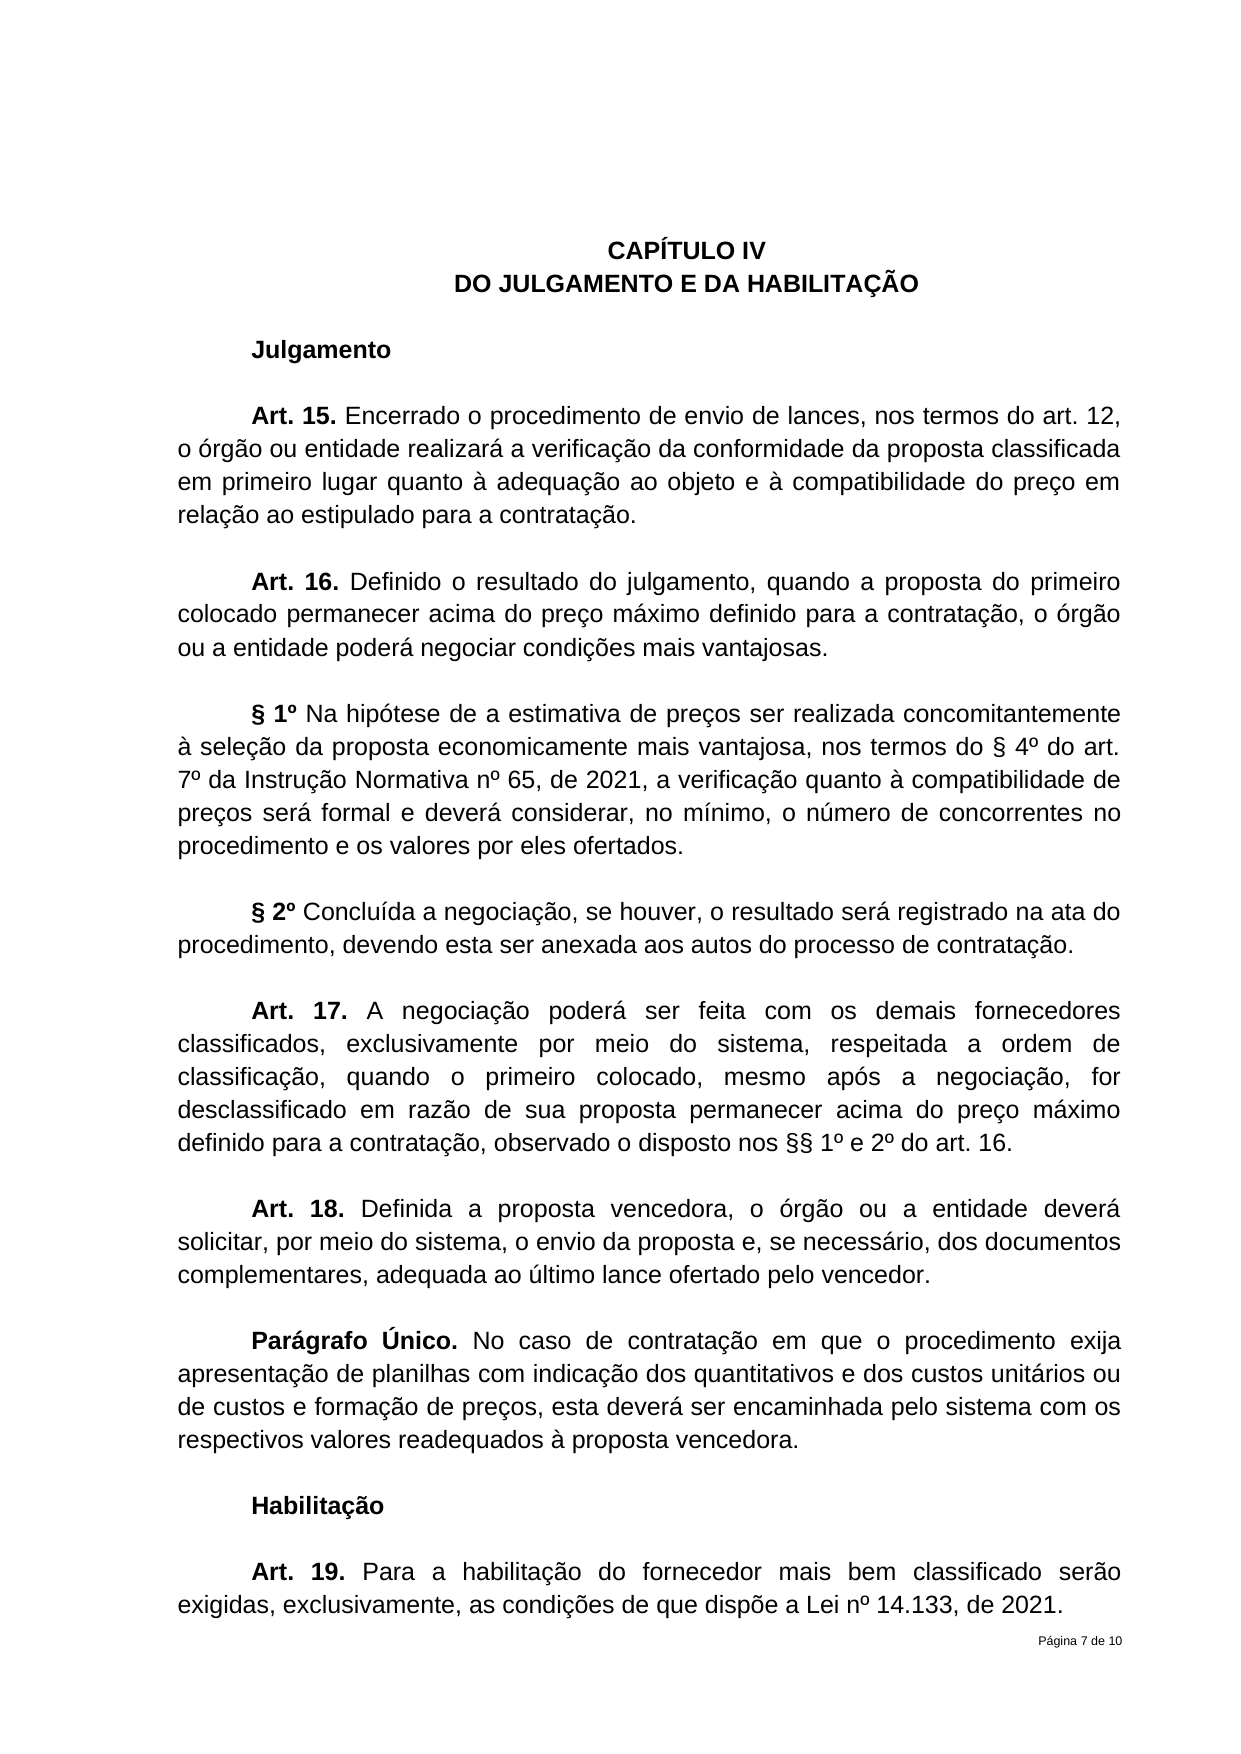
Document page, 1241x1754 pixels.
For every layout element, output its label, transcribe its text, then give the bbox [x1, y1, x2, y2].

text § 2º Concluída a negociação, se houver, o resultado será registrado na ata do procedimento, devendo esta ser anexada aos autos do processo de contratação. [177, 897, 1122, 958]
text Art. 17. A negociação poderá ser feita com os demais fornecedores classificados, exclusivamente por meio do sistema, respeitada a ordem de classificação, quando o primeiro colocado, mesmo após a negociação, for desclassificado em razão de sua proposta permanecer acima do preço máximo definido para a contratação, observado o disposto nos §§ 1º e 2º do art. 16. [177, 996, 1122, 1157]
text Art. 16. Definido o resultado do julgamento, quando a proposta do primeiro colocado permanecer acima do preço máximo definido para a contratação, o órgão ou a entidade poderá negociar condições mais vantajosas. [177, 566, 1122, 661]
text Julgamento [177, 335, 1122, 364]
text Art. 18. Definida a proposta vencedora, o órgão ou a entidade deverá solicitar, por meio do sistema, o envio da proposta e, se necessário, dos documentos complementares, adequada ao último lance ofertado pelo vencedor. [177, 1194, 1122, 1289]
text DO JULGAMENTO E DA HABILITAÇÃO [177, 269, 1122, 298]
text CAPÍTULO IV [177, 236, 1122, 265]
text § 1º Na hipótese de a estimativa de preços ser realizada concomitantemente à seleção da proposta economicamente mais vantajosa, nos termos do § 4º do art. 7º da Instrução Normativa nº 65, de 2021, a verificação quanto à compatibilidade de preços será formal e deverá considerar, no mínimo, o número de concorrentes no procedimento e os valores por eles ofertados. [177, 698, 1122, 859]
text Art. 15. Encerrado o procedimento de envio de lances, nos termos do art. 12, o órgão ou entidade realizará a verificação da conformidade da proposta classificada em primeiro lugar quanto à adequação ao objeto e à compatibilidade do preço em relação ao estipulado para a contratação. [177, 401, 1122, 529]
text Habilitação [177, 1491, 1122, 1520]
text Parágrafo Único. No caso de contratação em que o procedimento exija apresentação de planilhas com indicação dos quantitativos e dos custos unitários ou de custos e formação de preços, esta deverá ser encaminhada pelo sistema com os respectivos valores readequados à proposta vencedora. [177, 1326, 1122, 1454]
text Art. 19. Para a habilitação do fornecedor mais bem classificado serão exigidas, exclusivamente, as condições de que dispõe a Lei nº 14.133, de 2021. [177, 1557, 1122, 1619]
